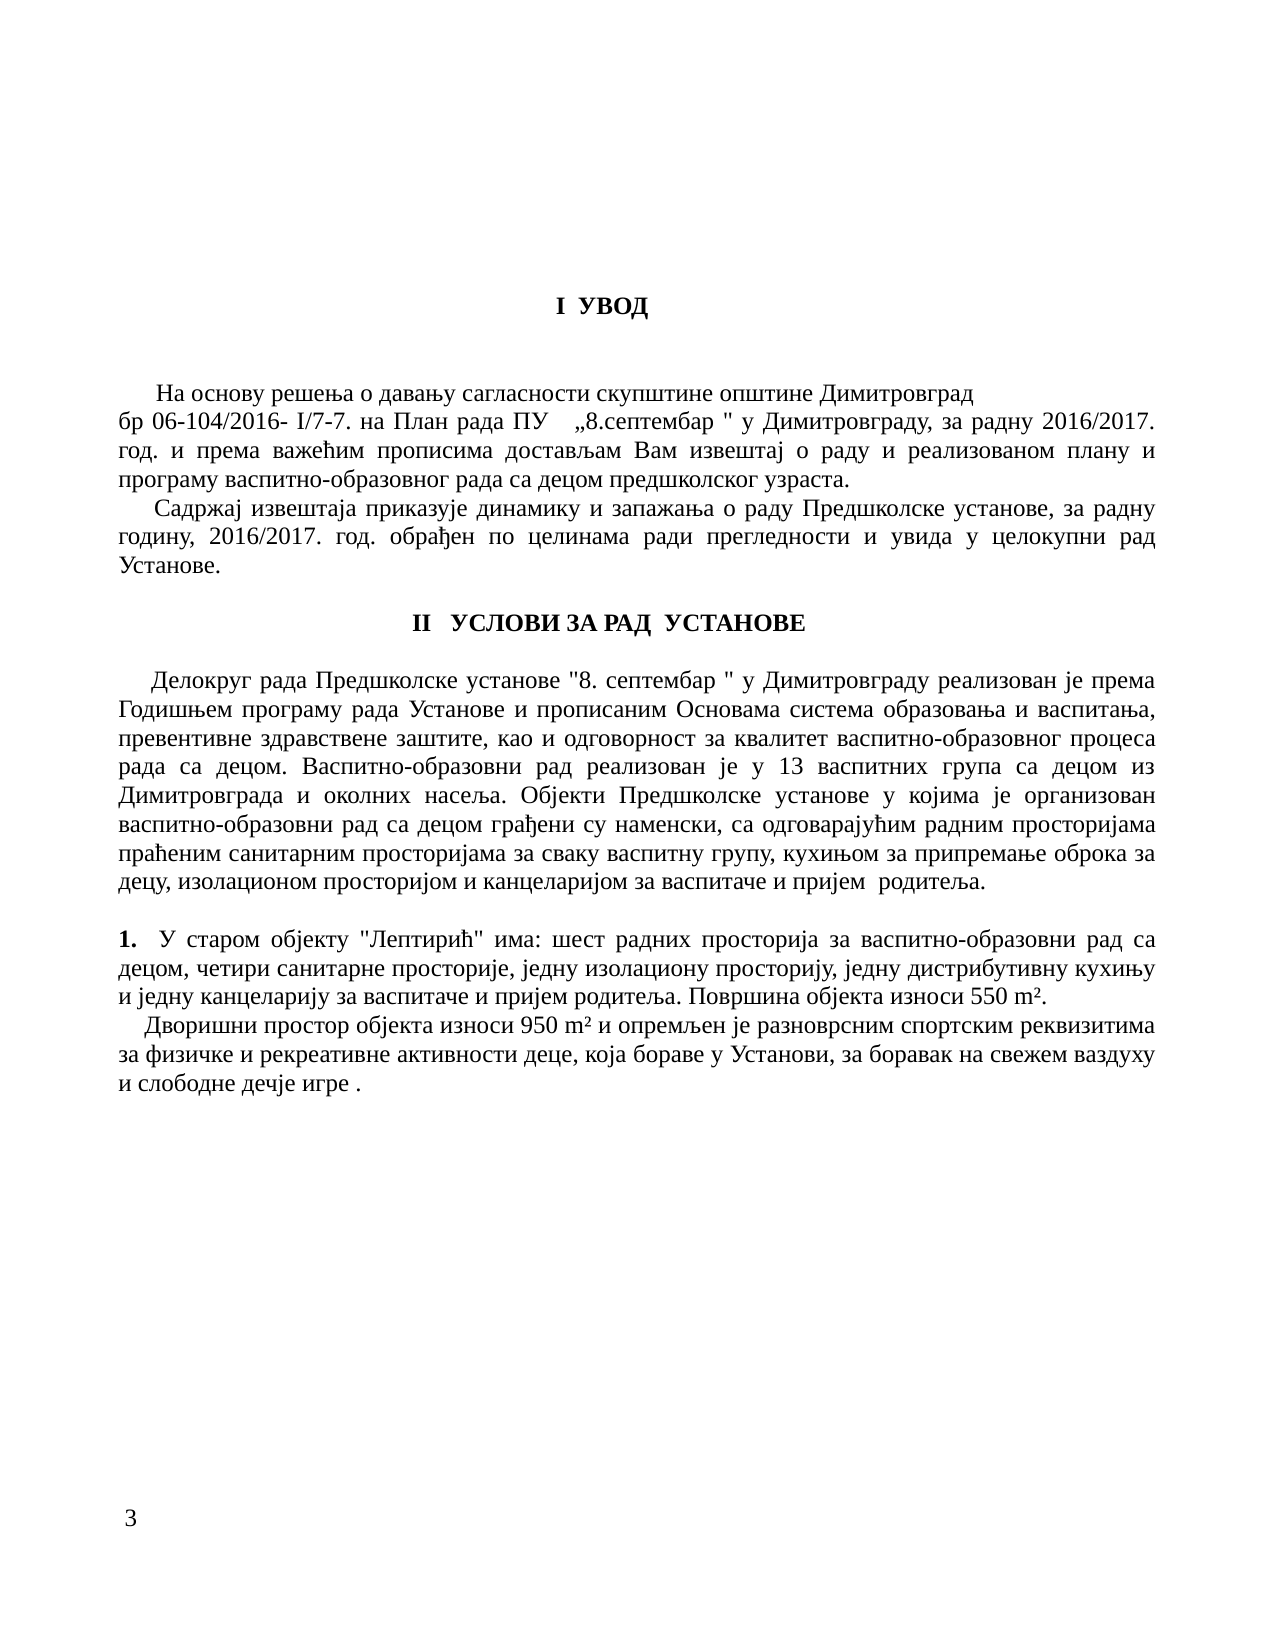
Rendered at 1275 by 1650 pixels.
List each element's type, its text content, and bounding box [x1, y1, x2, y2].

text Садржај извештаја приказује динамику и запажања о раду Предшколске установе, за радну годину, 2016/2017. год. обрађен по целинама ради прегледности и увида у целокупни рад Установе. [118, 493, 1157, 579]
text 1. У старом објекту "Лептирић" има: шест радних просторија за васпитно-образовни рад са децом, четири санитарне просторије, једну изолациону просторију, једну дистрибутивну кухињу и једну канцеларију за васпитаче и пријем родитеља. Површина објекта износи 550 m². [118, 924, 1157, 1010]
text На основу решења о давању сагласности скупштине општине Димитровград [118, 378, 1157, 406]
text Дворишни простор објекта износи 950 m² и опремљен је разноврсним спортским реквизитима за физичке и рекреативне активности деце, која бораве у Установи, за боравак на свежем ваздуху и слободне дечје игре . [118, 1010, 1157, 1096]
text II УСЛОВИ ЗА РАД УСТАНОВЕ [118, 608, 1157, 636]
text бр 06-104/2016- I/7-7. на План рада ПУ „8.септембар " у Димитровграду, за радну 2016/2017. год. и према важећим прописима достављам Вам извештај о раду и реализованом плану и програму васпитно-образовног рада са децом предшколског узраста. [118, 406, 1157, 493]
text Делокруг рада Предшколске установе "8. септембар " у Димитровграду реализован је према Годишњем програму рада Установе и прописаним Основама система образовања и васпитања, превентивне здравствене заштите, као и одговорност за квалитет васпитно-образовног процеса рада са децом. Васпитно-образовни рад реализован је у 13 васпитних група са децом из Димитровграда и околних насеља. Објекти Предшколске установе у којима је организован васпитно-образовни рад са децом грађени су наменски, са одговарајућим радним просторијама праћеним санитарним просторијама за сваку васпитну групу, кухињом за припремање оброка за децу, изолационом просторијом и канцеларијом за васпитаче и пријем родитеља. [118, 665, 1157, 895]
text I УВОД [118, 291, 1157, 320]
